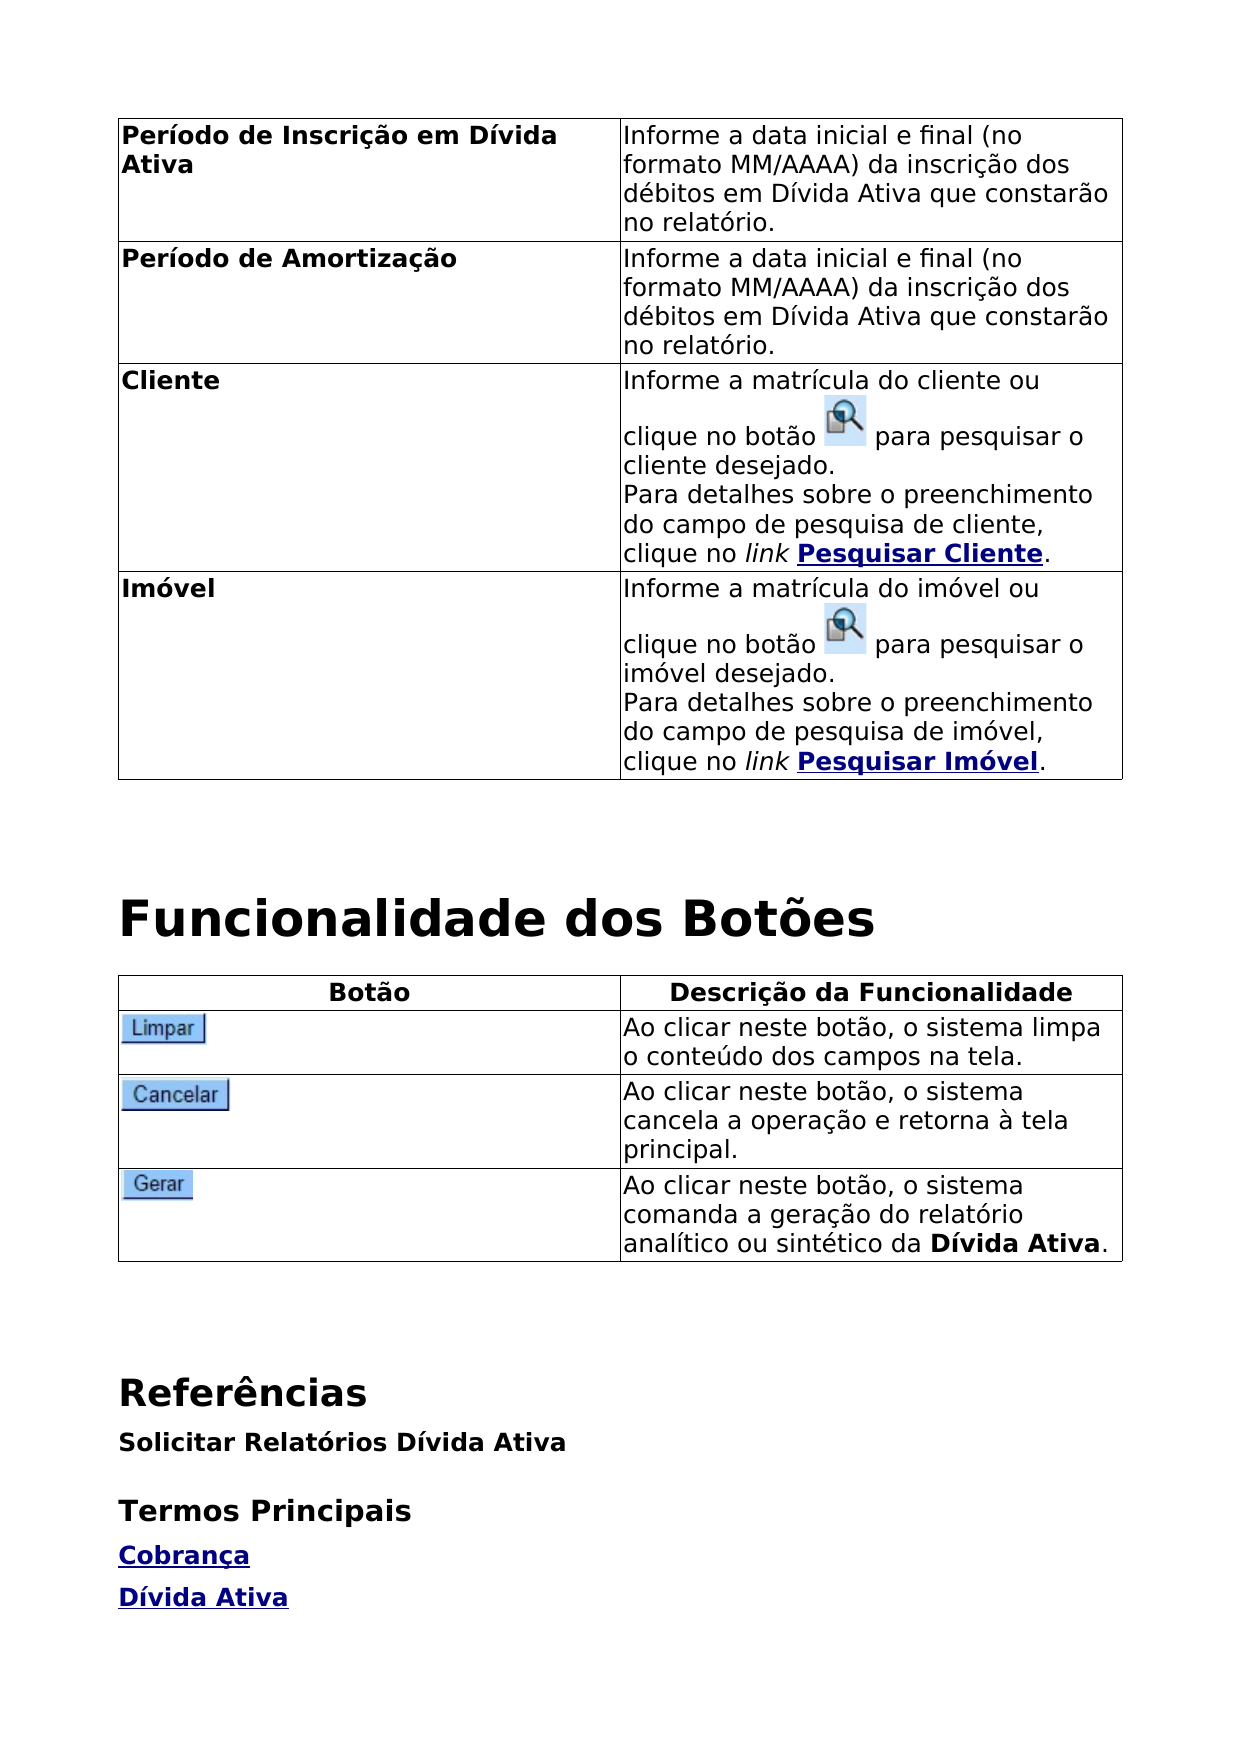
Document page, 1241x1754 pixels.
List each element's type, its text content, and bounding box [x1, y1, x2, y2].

table_cell [119, 1169, 620, 1261]
picture [824, 603, 867, 654]
table_cell Informe a data inicial e final (no formato MM/AAAA) da inscrição dos débitos em Dívida Ativa que constarão no relatório. [621, 242, 1122, 363]
table_cell [119, 1011, 620, 1074]
text Cobrança [118, 1541, 1122, 1570]
picture [824, 395, 867, 446]
table_cell Período de Amortização [119, 242, 620, 363]
table_cell Imóvel [119, 572, 620, 779]
table_cell Ao clicar neste botão, o sistema comanda a geração do relatório analítico ou sintético da Dívida Ativa. [621, 1169, 1122, 1261]
table_cell Período de Inscrição em Dívida Ativa [119, 119, 620, 241]
table_cell Ao clicar neste botão, o sistema limpa o conteúdo dos campos na tela. [621, 1011, 1122, 1074]
subtitle Termos Principais [118, 1495, 1122, 1529]
table_cell Cliente [119, 364, 620, 571]
picture [121, 1077, 231, 1111]
table_cell Informe a matrícula do cliente ou clique no botão para pesquisar o cliente desejado. Para detalhes sobre o preenchimento do campo de pesquisa de cliente, clique no link Pesquisar Cliente. [621, 364, 1122, 571]
table_cell Informe a matrícula do imóvel ou clique no botão para pesquisar o imóvel desejado. Para detalhes sobre o preenchimento do campo de pesquisa de imóvel, clique no link Pesquisar Imóvel. [621, 572, 1122, 779]
picture [121, 1170, 193, 1201]
subtitle Referências [118, 1372, 1122, 1416]
table_header Botão [119, 976, 620, 1010]
table_header Descrição da Funcionalidade [621, 976, 1122, 1010]
text Dívida Ativa [118, 1583, 1122, 1612]
picture [121, 1013, 207, 1045]
table_cell Ao clicar neste botão, o sistema cancela a operação e retorna à tela principal. [621, 1075, 1122, 1168]
table_cell [119, 1075, 620, 1168]
text Solicitar Relatórios Dívida Ativa [118, 1428, 1122, 1457]
table_cell Informe a data inicial e final (no formato MM/AAAA) da inscrição dos débitos em Dívida Ativa que constarão no relatório. [621, 119, 1122, 241]
subtitle Funcionalidade dos Botões [118, 889, 1122, 948]
